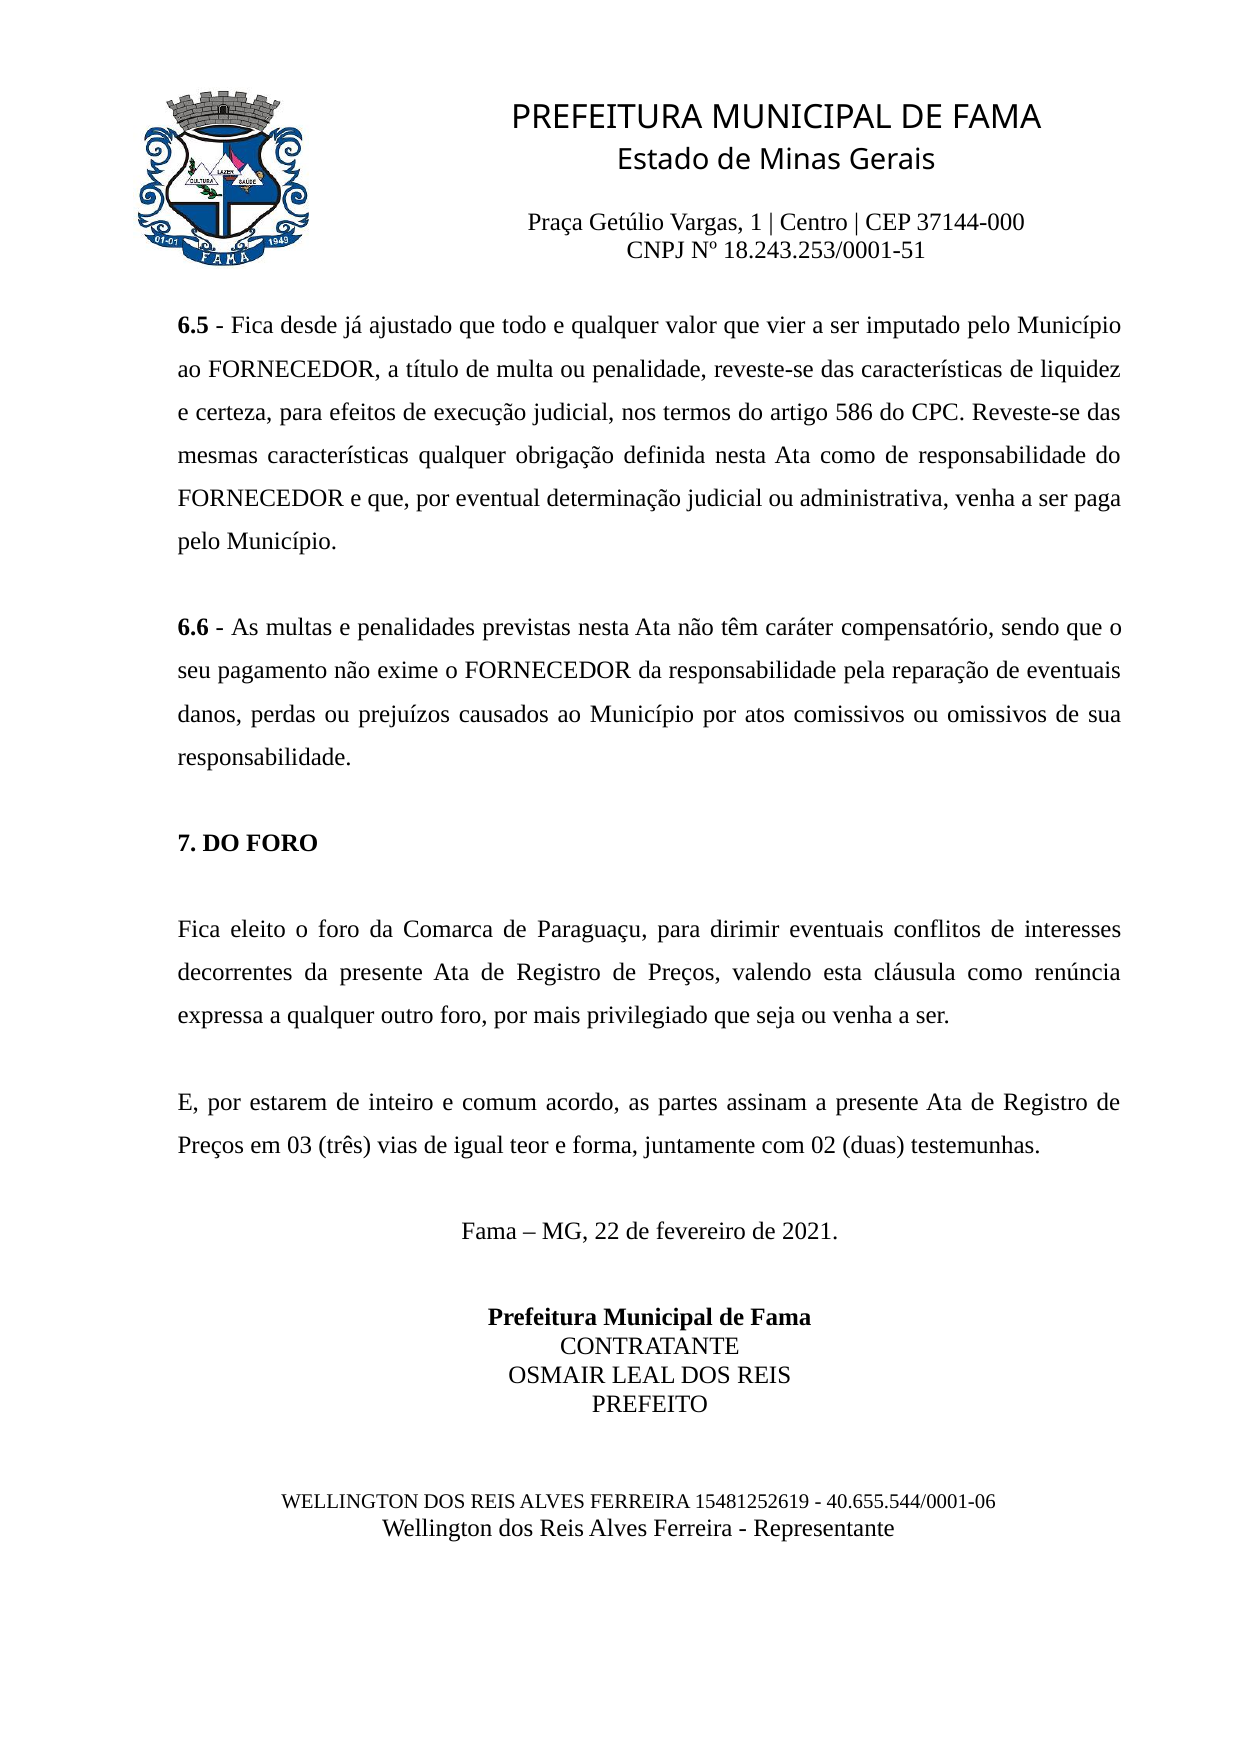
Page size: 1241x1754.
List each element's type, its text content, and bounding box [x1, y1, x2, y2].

text Prefeitura Municipal de Fama [177, 1302, 1122, 1331]
text 7. DO FORO [177, 828, 1122, 857]
text Fama – MG, 22 de fevereiro de 2021. [177, 1216, 1122, 1245]
picture [133, 87, 313, 269]
text E, por estarem de inteiro e comum acordo, as partes assinam a presente Ata de Registro de Preços em 03 (três) vias de igual teor e forma, juntamente com 02 (duas) testemunhas. [177, 1087, 1122, 1159]
text 6.6 - As multas e penalidades previstas nesta Ata não têm caráter compensatório, sendo que o seu pagamento não exime o FORNECEDOR da responsabilidade pela reparação de eventuais danos, perdas ou prejuízos causados ao Município por atos comissivos ou omissivos de sua responsabilidade. [177, 612, 1122, 771]
table_header WELLINGTON DOS REIS ALVES FERREIRA 15481252619 - 40.655.544/0001-06 Wellington dos Reis Alves Ferreira - Representante [159, 1489, 1118, 1628]
text PREFEITO [177, 1389, 1122, 1417]
text Fica eleito o foro da Comarca de Paraguaçu, para dirimir eventuais conflitos de interesses decorrentes da presente Ata de Registro de Preços, valendo esta cláusula como renúncia expressa a qualquer outro foro, por mais privilegiado que seja ou venha a ser. [177, 914, 1122, 1029]
text CONTRATANTE [177, 1331, 1122, 1360]
text 6.5 - Fica desde já ajustado que todo e qualquer valor que vier a ser imputado pelo Município ao FORNECEDOR, a título de multa ou penalidade, reveste-se das características de liquidez e certeza, para efeitos de execução judicial, nos termos do artigo 586 do CPC. Reveste-se das mesmas características qualquer obrigação definida nesta Ata como de responsabilidade do FORNECEDOR e que, por eventual determinação judicial ou administrativa, venha a ser paga pelo Município. [177, 311, 1122, 555]
text OSMAIR LEAL DOS REIS [177, 1360, 1122, 1389]
